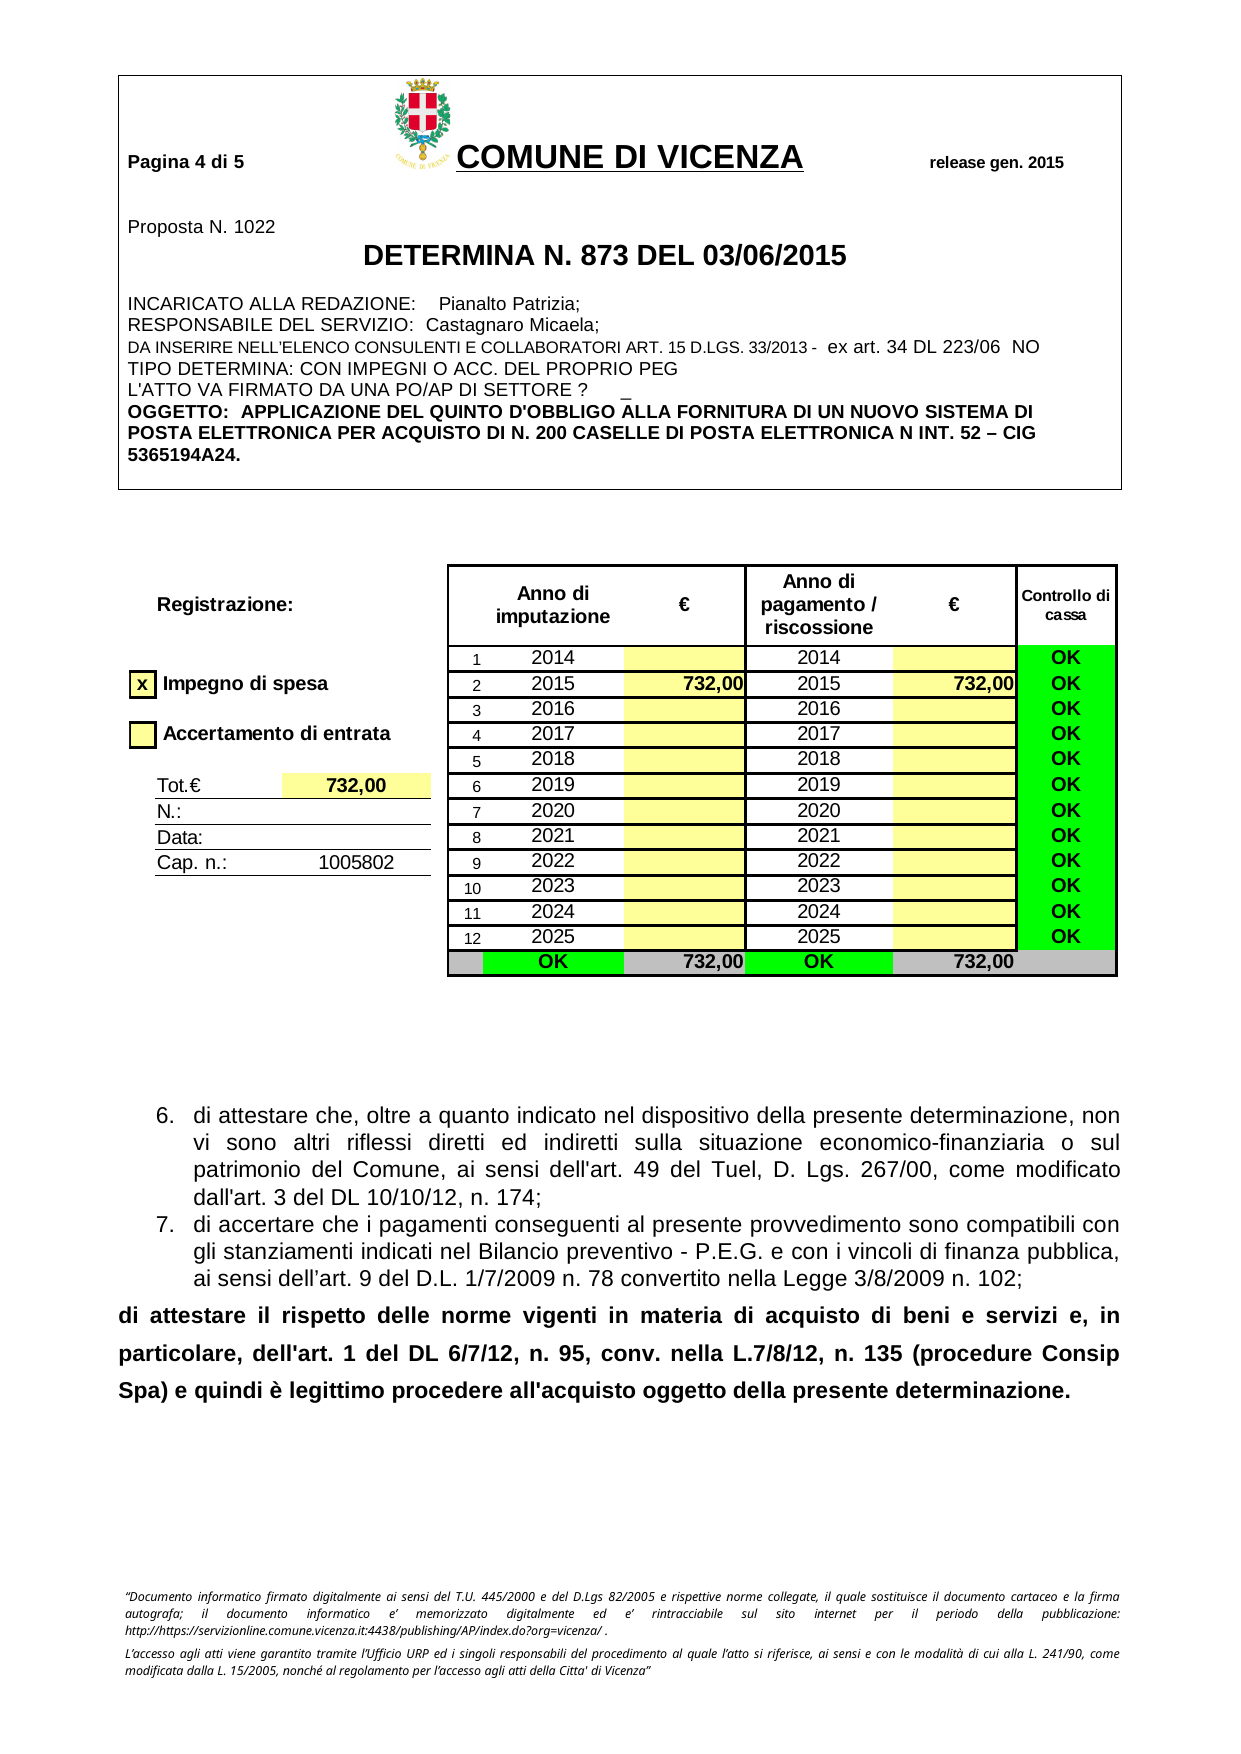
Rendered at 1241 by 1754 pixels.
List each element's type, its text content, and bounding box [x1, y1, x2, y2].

picture [394, 78, 451, 169]
list di attestare che, oltre a quanto indicato nel dispositivo della presente determinazione, non vi sono altri riflessi diretti ed indiretti sulla situazione economico-finanziaria o sul patrimonio del Comune, ai sensi dell'art. 49 del Tuel, D. Lgs. 267/00, come modificato dall'art. 3 del DL 10/10/12, n. 174; [156, 1102, 1122, 1210]
list di accertare che i pagamenti conseguenti al presente provvedimento sono compatibili con gli stanziamenti indicati nel Bilancio preventivo - P.E.G. e con i vincoli di finanza pubblica, ai sensi dell’art. 9 del D.L. 1/7/2009 n. 78 convertito nella Legge 3/8/2009 n. 102; [156, 1210, 1122, 1291]
text di attestare il rispetto delle norme vigenti in materia di acquisto di beni e servizi e, in particolare, dell'art. 1 del DL 6/7/12, n. 95, conv. nella L.7/8/12, n. 135 (procedure Consip Spa) e quindi è legittimo procedere all'acquisto oggetto della presente determinazione. [118, 1291, 1122, 1404]
